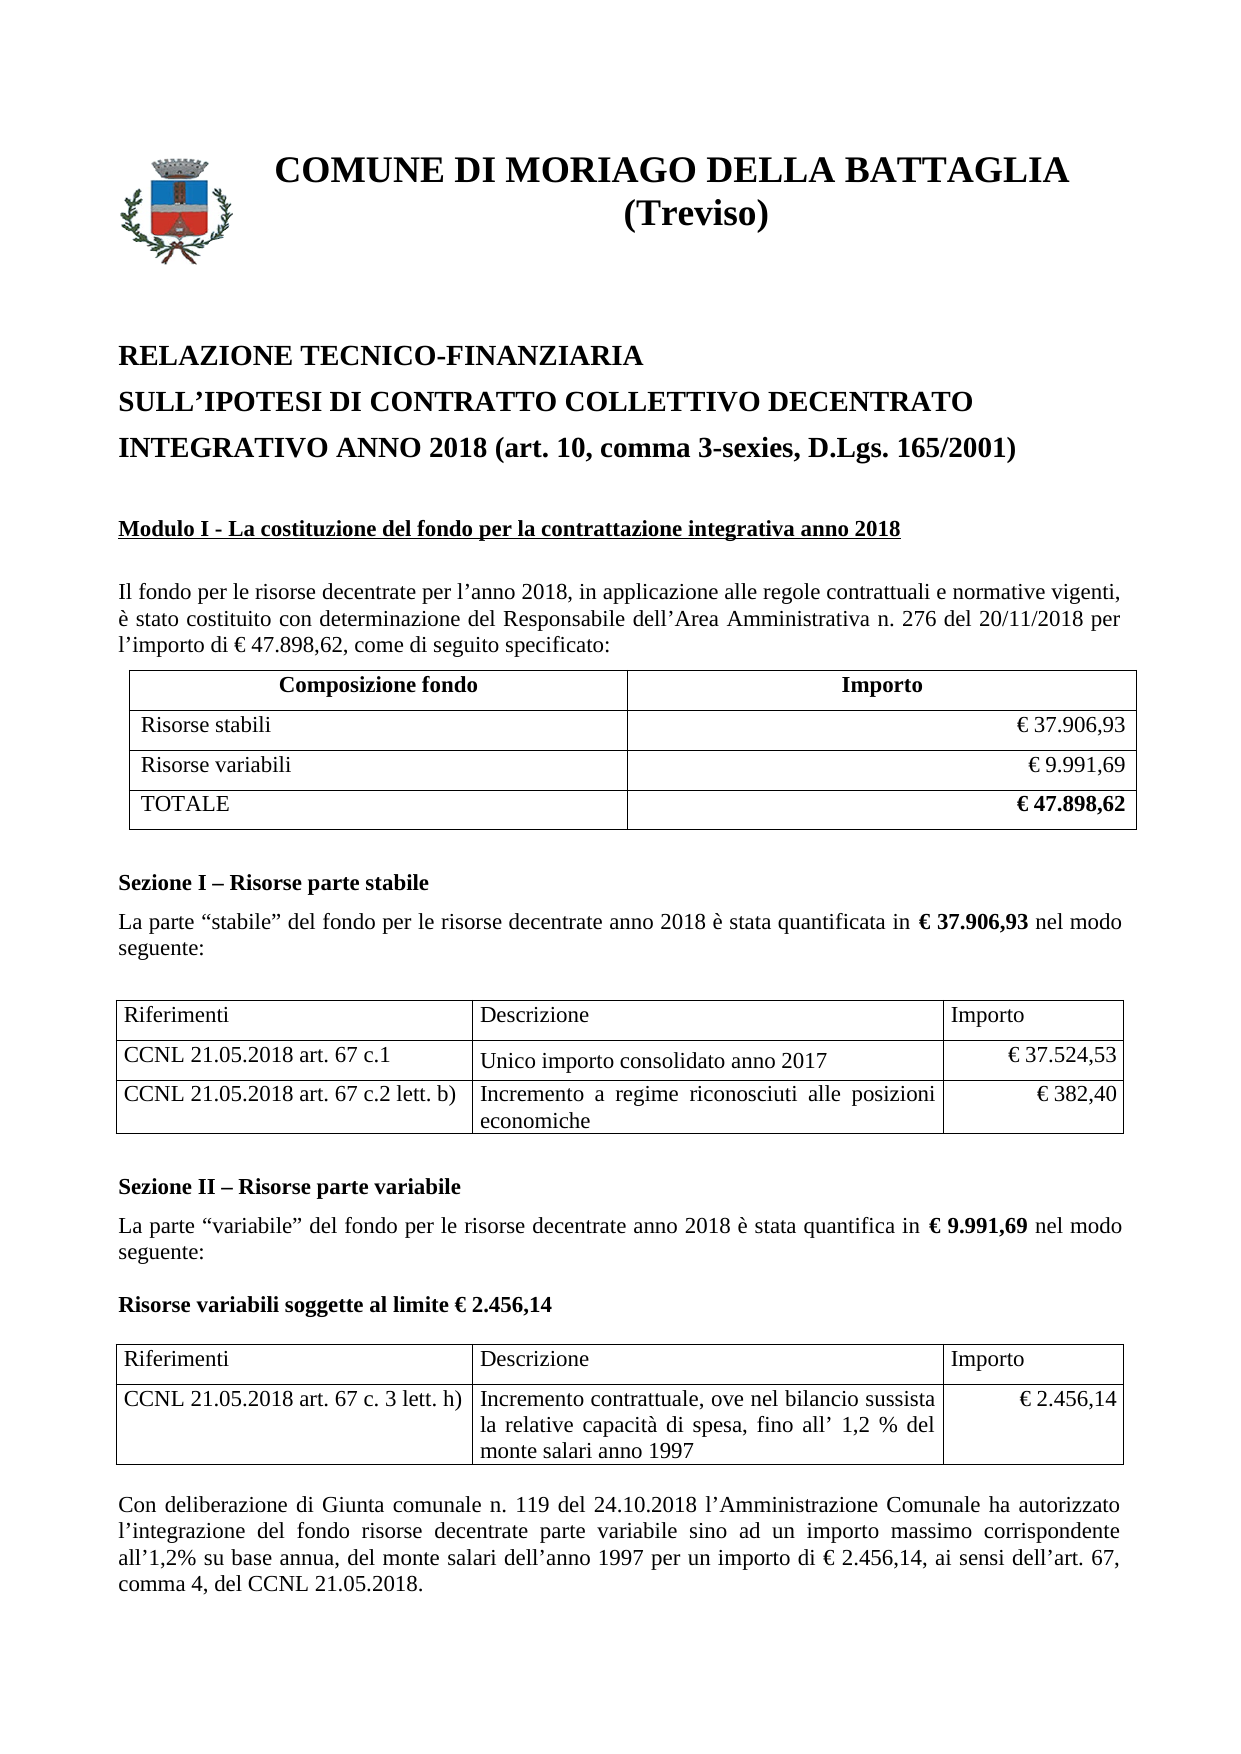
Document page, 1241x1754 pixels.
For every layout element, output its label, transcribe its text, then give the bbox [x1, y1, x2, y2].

table_cell Incremento contrattuale, ove nel bilancio sussista la relative capacità di spesa, fino all’ 1,2 % del monte salari anno 1997 [473, 1385, 943, 1464]
table_cell TOTALE [130, 791, 627, 829]
table_cell Risorse stabili [130, 711, 627, 749]
table_header Riferimenti [117, 1001, 472, 1039]
table_header Importo [944, 1001, 1123, 1039]
text Con deliberazione di Giunta comunale n. 119 del 24.10.2018 l’Amministrazione Comunale ha autorizzato l’integrazione del fondo risorse decentrate parte variabile sino ad un importo massimo corrispondente all’1,2% su base annua, del monte salari dell’anno 1997 per un importo di € 2.456,14, ai sensi dell’art. 67, comma 4, del CCNL 21.05.2018. [118, 1491, 1122, 1597]
text Modulo I - La costituzione del fondo per la contrattazione integrativa anno 2018 [118, 515, 1122, 541]
text La parte “stabile” del fondo per le risorse decentrate anno 2018 è stata quantificata in € 37.906,93 nel modo seguente: [118, 908, 1122, 961]
table_header Composizione fondo [130, 671, 627, 710]
text INTEGRATIVO ANNO 2018 (art. 10, comma 3-sexies, D.Lgs. 165/2001) [118, 430, 1122, 463]
table_cell € 2.456,14 [944, 1385, 1123, 1464]
text (Treviso) [222, 191, 1122, 234]
text Risorse variabili soggette al limite € 2.456,14 [118, 1291, 1122, 1317]
table_cell CCNL 21.05.2018 art. 67 c.2 lett. b) [117, 1081, 472, 1133]
table_cell € 47.898,62 [628, 791, 1136, 829]
text RELAZIONE TECNICO-FINANZIARIA [118, 338, 1122, 371]
table_cell CCNL 21.05.2018 art. 67 c.1 [117, 1041, 472, 1079]
table_header Descrizione [473, 1345, 943, 1384]
table_cell Unico importo consolidato anno 2017 [473, 1041, 943, 1079]
table_cell € 37.906,93 [628, 711, 1136, 749]
table_cell Incremento a regime riconosciuti alle posizioni economiche [473, 1081, 943, 1133]
text Il fondo per le risorse decentrate per l’anno 2018, in applicazione alle regole contrattuali e normative vigenti, è stato costituito con determinazione del Responsabile dell’Area Amministrativa n. 276 del 20/11/2018 per l’importo di € 47.898,62, come di seguito specificato: [118, 578, 1122, 657]
table_header Descrizione [473, 1001, 943, 1039]
text Sezione II – Risorse parte variabile [118, 1173, 1122, 1199]
text Sezione I – Risorse parte stabile [118, 869, 1122, 896]
table_cell € 37.524,53 [944, 1041, 1123, 1079]
table_cell CCNL 21.05.2018 art. 67 c. 3 lett. h) [117, 1385, 472, 1464]
table_cell Risorse variabili [130, 751, 627, 789]
text La parte “variabile” del fondo per le risorse decentrate anno 2018 è stata quantifica in € 9.991,69 nel modo seguente: [118, 1212, 1122, 1265]
table_header Importo [944, 1345, 1123, 1384]
table_cell € 9.991,69 [628, 751, 1136, 789]
table_header Importo [628, 671, 1136, 710]
text SULL’IPOTESI DI CONTRATTO COLLETTIVO DECENTRATO [118, 384, 1122, 417]
table_cell € 382,40 [944, 1081, 1123, 1133]
table_header Riferimenti [117, 1345, 472, 1384]
text COMUNE DI MORIAGO DELLA BATTAGLIA [118, 148, 1122, 191]
